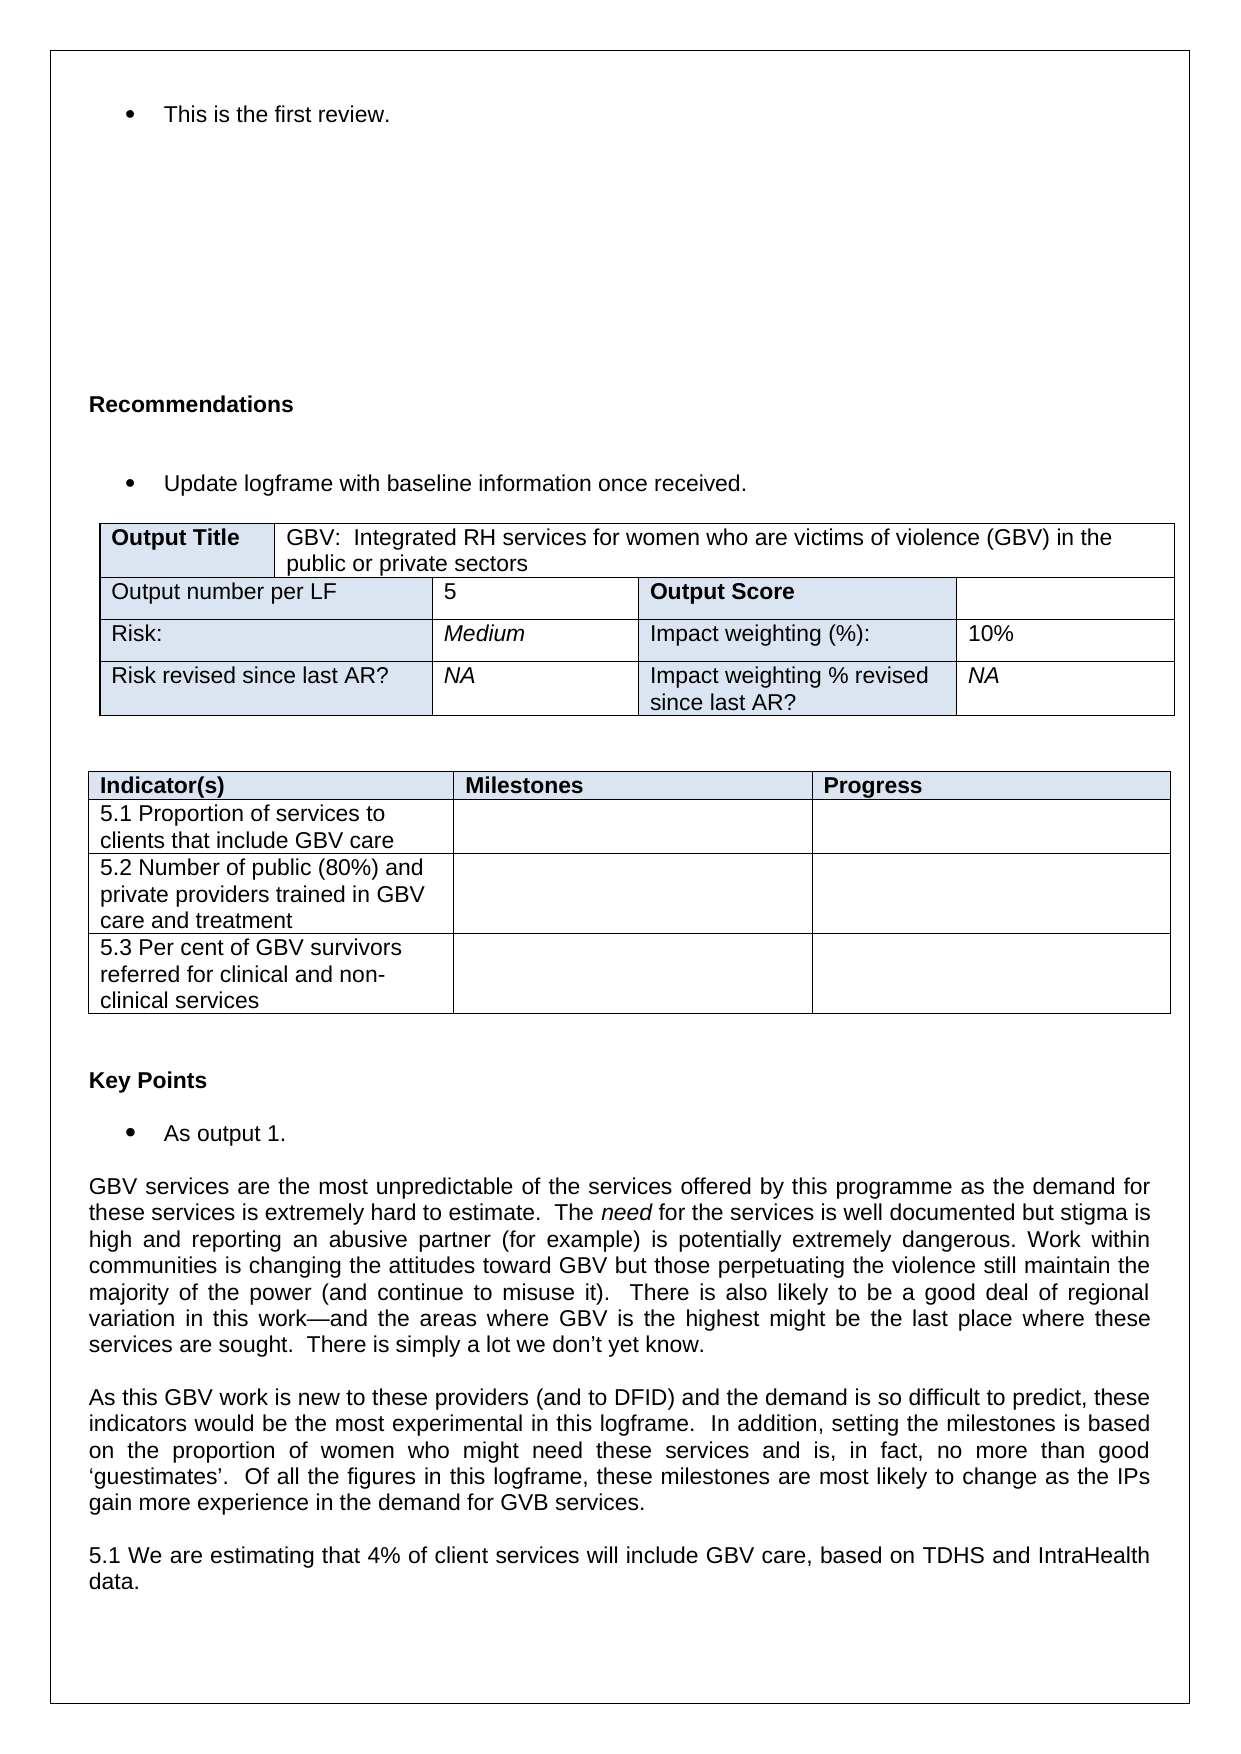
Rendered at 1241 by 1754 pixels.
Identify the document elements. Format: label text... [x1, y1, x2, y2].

table_cell Medium [433, 620, 638, 661]
text Key Points [89, 1067, 1152, 1093]
table_cell 5.1 Proportion of services to clients that include GBV care [89, 800, 453, 853]
table_cell 5 [433, 578, 638, 619]
table_cell 5.3 Per cent of GBV survivors referred for clinical and non-clinical services [89, 934, 453, 1013]
table_cell [454, 854, 812, 933]
table_header Output Title [101, 524, 274, 577]
table_cell NA [957, 662, 1174, 715]
table_cell 10% [957, 620, 1174, 661]
text GBV services are the most unpredictable of the services offered by this programme as the demand for these services is extremely hard to estimate. The need for the services is well documented but stigma is high and reporting an abusive partner (for example) is potentially extremely dangerous. Work within communities is changing the attitudes toward GBV but those perpetuating the violence still maintain the majority of the power (and continue to misuse it). There is also likely to be a good deal of regional variation in this work—and the areas where GBV is the highest might be the last place where these services are sought. There is simply a lot we don’t yet know. [89, 1173, 1152, 1357]
text 5.1 We are estimating that 4% of client services will include GBV care, based on TDHS and IntraHealth data. [89, 1542, 1152, 1595]
text Recommendations [89, 391, 1152, 417]
table_header Indicator(s) [89, 772, 453, 799]
table_cell Impact weighting % revised since last AR? [639, 662, 956, 715]
text As this GBV work is new to these providers (and to DFID) and the demand is so difficult to predict, these indicators would be the most experimental in this logframe. In addition, setting the milestones is based on the proportion of women who might need these services and is, in fact, no more than good ‘guestimates’. Of all the figures in this logframe, these milestones are most likely to change as the IPs gain more experience in the demand for GVB services. [89, 1384, 1152, 1516]
table_cell [454, 800, 812, 853]
list This is the first review. [126, 101, 1152, 128]
table_cell [454, 934, 812, 1013]
table_header GBV: Integrated RH services for women who are victims of violence (GBV) in the public or private sectors [275, 524, 1174, 577]
table_cell [813, 854, 1170, 933]
table_cell Impact weighting (%): [639, 620, 956, 661]
table_header Milestones [454, 772, 812, 799]
table_header Progress [813, 772, 1170, 799]
table_cell Risk: [101, 620, 432, 661]
list As output 1. [126, 1120, 1152, 1147]
table_cell Output Score [639, 578, 956, 619]
table_cell [813, 934, 1170, 1013]
list Update logframe with baseline information once received. [126, 470, 1152, 497]
table_cell Risk revised since last AR? [101, 662, 432, 715]
table_cell NA [433, 662, 638, 715]
table_cell [813, 800, 1170, 853]
table_cell [957, 578, 1174, 619]
table_cell 5.2 Number of public (80%) and private providers trained in GBV care and treatment [89, 854, 453, 933]
table_cell Output number per LF [101, 578, 432, 619]
